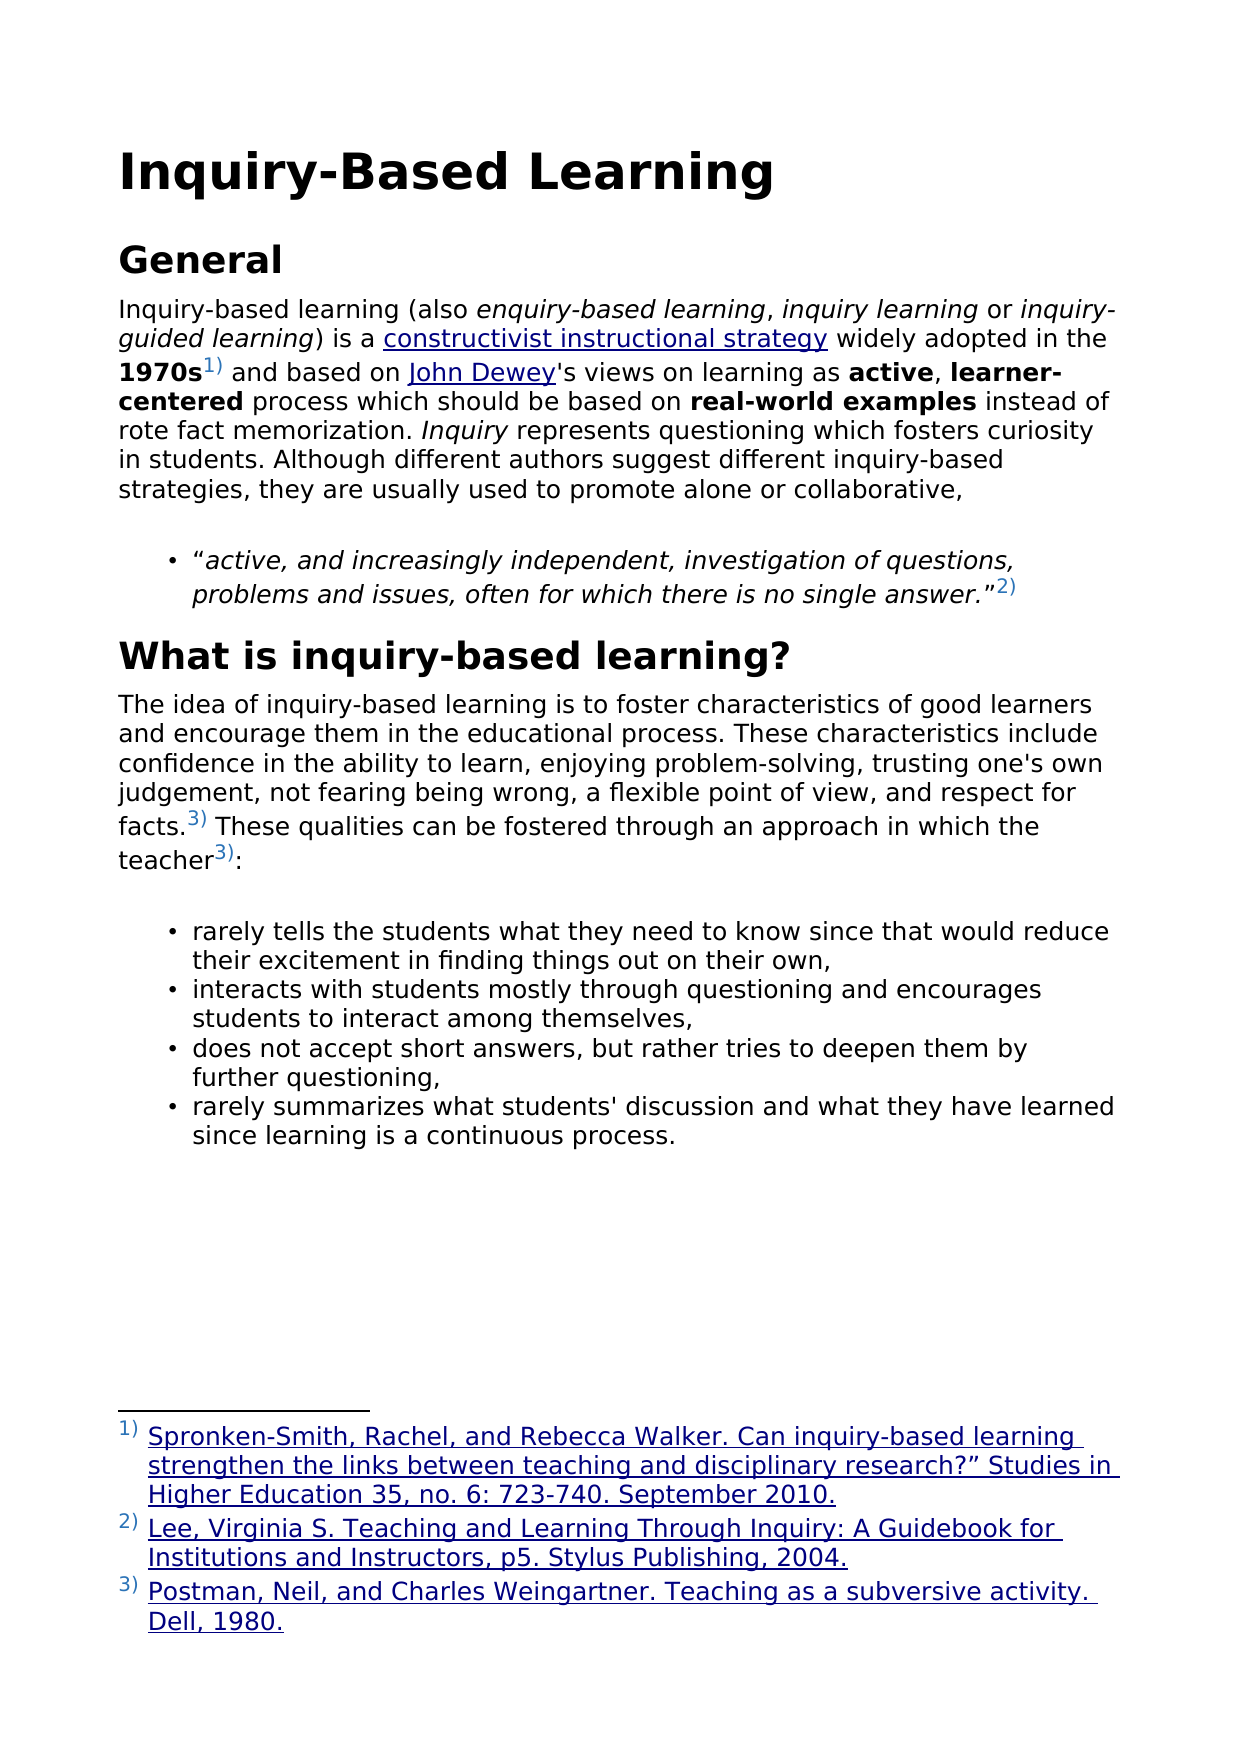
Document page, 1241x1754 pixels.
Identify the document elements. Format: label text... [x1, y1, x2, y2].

list rarely summarizes what students' discussion and what they have learned since learning is a continuous process. [177, 1092, 1122, 1151]
text Spronken-Smith, Rachel, and Rebecca Walker. Can inquiry-based learning strengthen the links between teaching and disciplinary research?” Studies in Higher Education 35, no. 6: 723-740. September 2010. [118, 1417, 1122, 1509]
list rarely tells the students what they need to know since that would reduce their excitement in finding things out on their own, [177, 917, 1122, 976]
list “active, and increasingly independent, investigation of questions, problems and issues, often for which there is no single answer.” [177, 546, 1122, 609]
text Inquiry-based learning (also enquiry-based learning, inquiry learning or inquiry-guided learning) is a constructivist instructional strategy widely adopted in the 1970s and based on John Dewey's views on learning as active, learner-centered process which should be based on real-world examples instead of rote fact memorization. Inquiry represents questioning which fosters curiosity in students. Although different authors suggest different inquiry-based strategies, they are usually used to promote alone or collaborative, [118, 295, 1122, 504]
text Postman, Neil, and Charles Weingartner. Teaching as a subversive activity. Dell, 1980. [118, 1573, 1122, 1636]
subtitle What is inquiry-based learning? [118, 634, 1122, 678]
list Lee, Virginia S. Teaching and Learning Through Inquiry: A Guidebook for Institutions and Instructors, p5. Stylus Publishing, 2004. [118, 1509, 1122, 1573]
subtitle Inquiry-Based Learning [118, 143, 1122, 201]
list does not accept short answers, but rather tries to deepen them by further questioning, [177, 1034, 1122, 1092]
text The idea of inquiry-based learning is to foster characteristics of good learners and encourage them in the educational process. These characteristics include confidence in the ability to learn, enjoying problem-solving, trusting one's own judgement, not fearing being wrong, a flexible point of view, and respect for facts. These qualities can be fostered through an approach in which the teacher3): [118, 690, 1122, 875]
list interacts with students mostly through questioning and encourages students to interact among themselves, [177, 976, 1122, 1034]
subtitle General [118, 239, 1122, 282]
